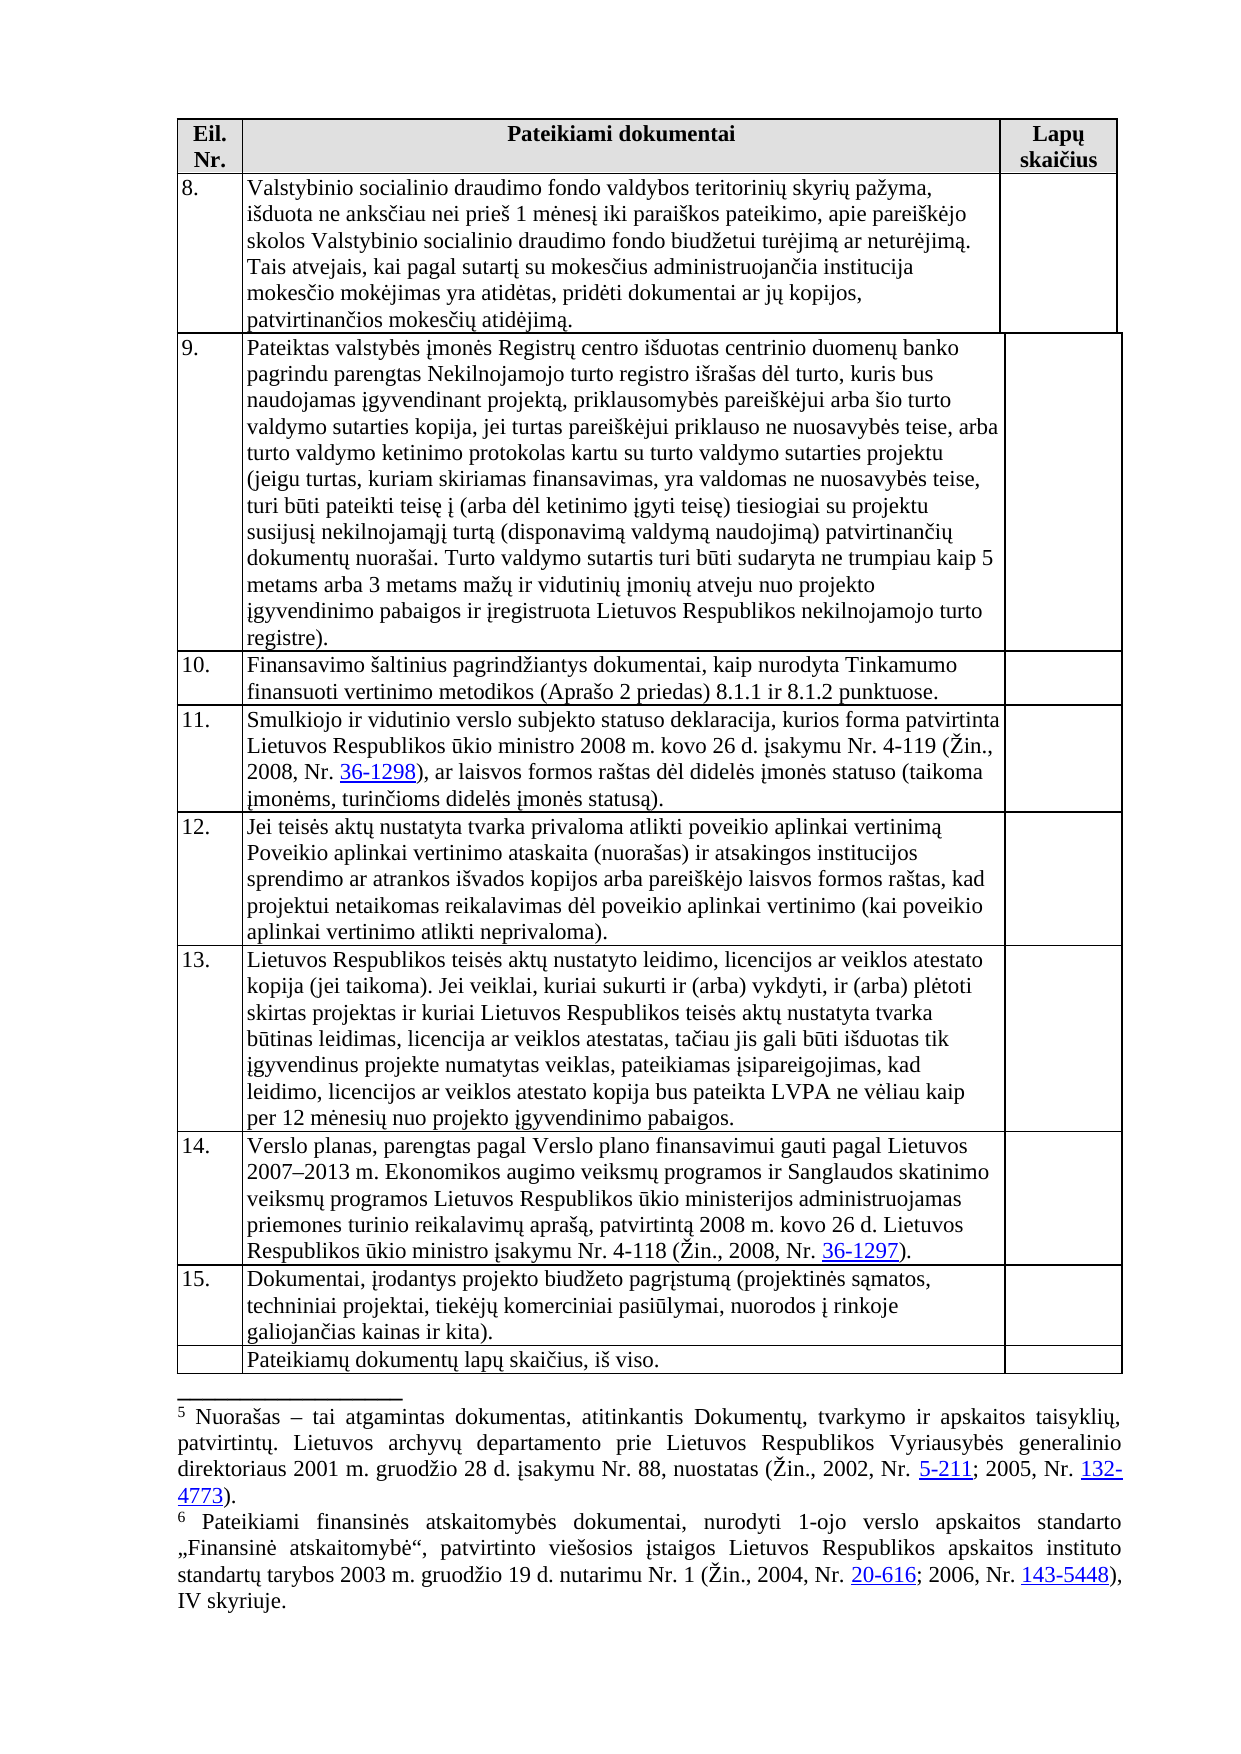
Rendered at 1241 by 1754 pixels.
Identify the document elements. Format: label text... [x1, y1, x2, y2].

text 6 Pateikiami finansinės atskaitomybės dokumentai, nurodyti 1-ojo verslo apskaitos standarto „Finansinė atskaitomybė“, patvirtinto viešosios įstaigos Lietuvos Respublikos apskaitos instituto standartų tarybos 2003 m. gruodžio 19 d. nutarimu Nr. 1 (Žin., 2004, Nr. 20-616; 2006, Nr. 143-5448), IV skyriuje. [177, 1508, 1122, 1613]
table_cell Pateikiamų dokumentų lapų skaičius, iš viso. [243, 1346, 1004, 1372]
table_cell Verslo planas, parengtas pagal Verslo plano finansavimui gauti pagal Lietuvos 2007–2013 m. Ekonomikos augimo veiksmų programos ir Sanglaudos skatinimo veiksmų programos Lietuvos Respublikos ūkio ministerijos administruojamas priemones turinio reikalavimų aprašą, patvirtintą 2008 m. kovo 26 d. Lietuvos Respublikos ūkio ministro įsakymu Nr. 4-118 (Žin., 2008, Nr. 36-1297). [243, 1132, 1004, 1264]
text 5 Nuorašas – tai atgamintas dokumentas, atitinkantis Dokumentų, tvarkymo ir apskaitos taisyklių, patvirtintų. Lietuvos archyvų departamento prie Lietuvos Respublikos Vyriausybės generalinio direktoriaus 2001 m. gruodžio 28 d. įsakymu Nr. 88, nuostatas (Žin., 2002, Nr. 5-211; 2005, Nr. 132-4773). [177, 1403, 1122, 1508]
table_cell 9. [178, 334, 242, 650]
table_cell [1006, 652, 1121, 704]
table_cell [1006, 706, 1121, 811]
table_cell Pateiktas valstybės įmonės Registrų centro išduotas centrinio duomenų banko pagrindu parengtas Nekilnojamojo turto registro išrašas dėl turto, kuris bus naudojamas įgyvendinant projektą, priklausomybės pareiškėjui arba šio turto valdymo sutarties kopija, jei turtas pareiškėjui priklauso ne nuosavybės teise, arba turto valdymo ketinimo protokolas kartu su turto valdymo sutarties projektu (jeigu turtas, kuriam skiriamas finansavimas, yra valdomas ne nuosavybės teise, turi būti pateikti teisę į (arba dėl ketinimo įgyti teisę) tiesiogiai su projektu susijusį nekilnojamąjį turtą (disponavimą valdymą naudojimą) patvirtinančių dokumentų nuorašai. Turto valdymo sutartis turi būti sudaryta ne trumpiau kaip 5 metams arba 3 metams mažų ir vidutinių įmonių atveju nuo projekto įgyvendinimo pabaigos ir įregistruota Lietuvos Respublikos nekilnojamojo turto registre). [243, 334, 1004, 650]
table_header Eil. Nr. [178, 120, 242, 172]
text __________________ [177, 1374, 1122, 1403]
table_cell Valstybinio socialinio draudimo fondo valdybos teritorinių skyrių pažyma, išduota ne anksčiau nei prieš 1 mėnesį iki paraiškos pateikimo, apie pareiškėjo skolos Valstybinio socialinio draudimo fondo biudžetui turėjimą ar neturėjimą. Tais atvejais, kai pagal sutartį su mokesčius administruojančia institucija mokesčio mokėjimas yra atidėtas, pridėti dokumentai ar jų kopijos, patvirtinančios mokesčių atidėjimą. [243, 174, 999, 332]
table_cell 11. [178, 706, 242, 811]
table_cell 8. [178, 174, 242, 332]
table_cell Smulkiojo ir vidutinio verslo subjekto statuso deklaracija, kurios forma patvirtinta Lietuvos Respublikos ūkio ministro 2008 m. kovo 26 d. įsakymu Nr. 4-119 (Žin., 2008, Nr. 36-1298), ar laisvos formos raštas dėl didelės įmonės statuso (taikoma įmonėms, turinčioms didelės įmonės statusą). [243, 706, 1004, 811]
table_cell Jei teisės aktų nustatyta tvarka privaloma atlikti poveikio aplinkai vertinimą Poveikio aplinkai vertinimo ataskaita (nuorašas) ir atsakingos institucijos sprendimo ar atrankos išvados kopijos arba pareiškėjo laisvos formos raštas, kad projektui netaikomas reikalavimas dėl poveikio aplinkai vertinimo (kai poveikio aplinkai vertinimo atlikti neprivaloma). [243, 813, 1004, 944]
table_cell [1006, 946, 1121, 1131]
table_cell [1006, 1132, 1121, 1264]
table_cell 12. [178, 813, 242, 944]
table_header [1118, 118, 1122, 172]
table_cell Lietuvos Respublikos teisės aktų nustatyto leidimo, licencijos ar veiklos atestato kopija (jei taikoma). Jei veiklai, kuriai sukurti ir (arba) vykdyti, ir (arba) plėtoti skirtas projektas ir kuriai Lietuvos Respublikos teisės aktų nustatyta tvarka būtinas leidimas, licencija ar veiklos atestatas, tačiau jis gali būti išduotas tik įgyvendinus projekte numatytas veiklas, pateikiamas įsipareigojimas, kad leidimo, licencijos ar veiklos atestato kopija bus pateikta LVPA ne vėliau kaip per 12 mėnesių nuo projekto įgyvendinimo pabaigos. [243, 946, 1004, 1131]
table_cell 15. [178, 1266, 242, 1344]
table_cell [1118, 173, 1122, 332]
table_cell [178, 1346, 242, 1372]
table_cell [1006, 1346, 1121, 1372]
table_cell 10. [178, 652, 242, 704]
table_cell [1006, 1266, 1121, 1344]
table_cell 13. [178, 946, 242, 1131]
table_header Lapų skaičius [1001, 120, 1116, 172]
table_cell [1006, 813, 1121, 944]
table_cell [1006, 334, 1121, 650]
table_cell [1001, 174, 1116, 332]
table_cell Finansavimo šaltinius pagrindžiantys dokumentai, kaip nurodyta Tinkamumo finansuoti vertinimo metodikos (Aprašo 2 priedas) 8.1.1 ir 8.1.2 punktuose. [243, 652, 1004, 704]
table_cell 14. [178, 1132, 242, 1264]
table_cell Dokumentai, įrodantys projekto biudžeto pagrįstumą (projektinės sąmatos, techniniai projektai, tiekėjų komerciniai pasiūlymai, nuorodos į rinkoje galiojančias kainas ir kita). [243, 1266, 1004, 1344]
table_header Pateikiami dokumentai [243, 120, 999, 172]
